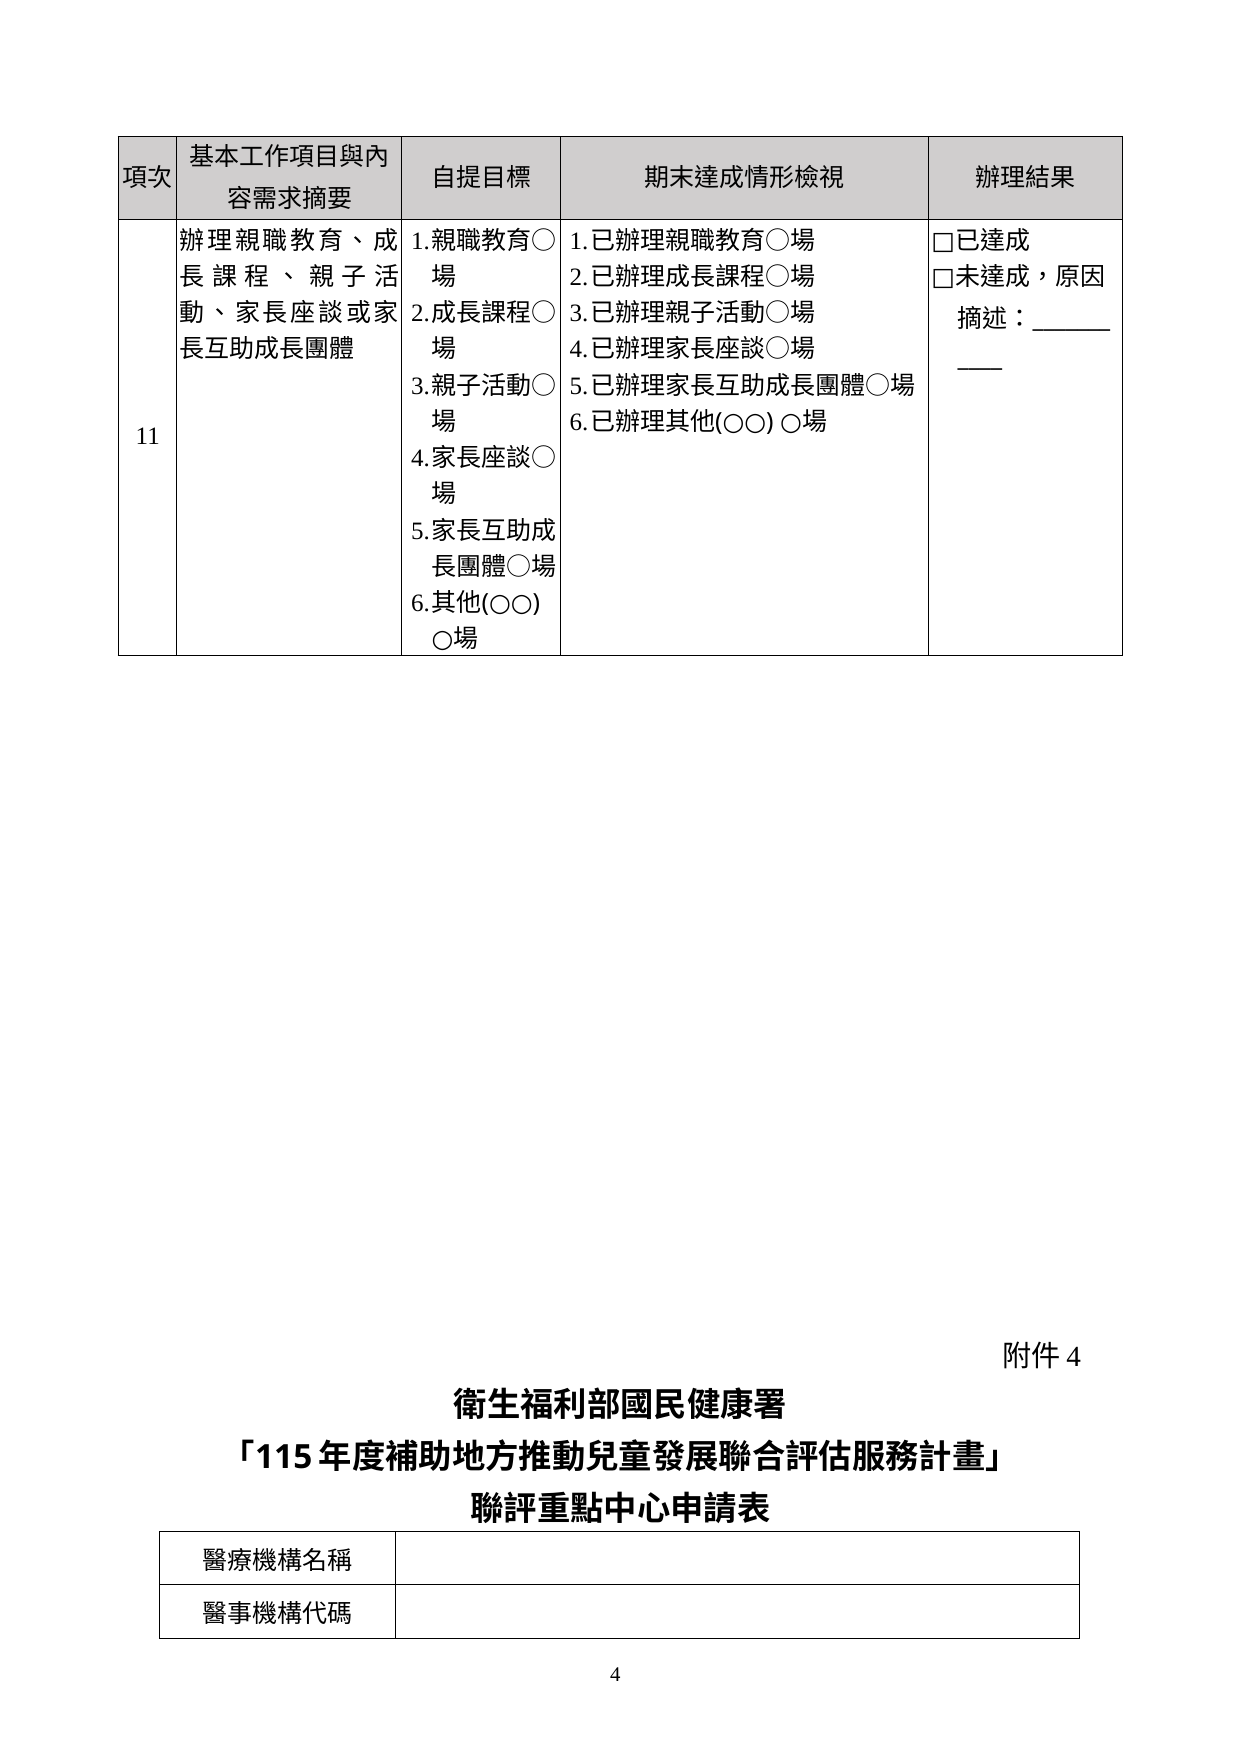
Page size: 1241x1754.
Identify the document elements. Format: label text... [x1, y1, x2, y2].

table_header 基本工作項目與內容需求摘要 [177, 137, 401, 219]
table_cell □已達成 □未達成，原因摘述：___________ [929, 220, 1122, 655]
table_cell 已辦理親職教育○場 已辦理成長課程○場 已辦理親子活動○場 已辦理家長座談○場 已辦理家長互助成長團體○場 已辦理其他(○○) ○場 [561, 220, 928, 655]
table_header [396, 1532, 1079, 1584]
table_cell 醫事機構代碼 [160, 1585, 395, 1637]
text 衛生福利部國民健康署 [159, 1375, 1081, 1427]
table_header 期末達成情形檢視 [561, 137, 928, 219]
table_header 辦理結果 [929, 137, 1122, 219]
table_cell [396, 1585, 1079, 1637]
table_header 醫療機構名稱 [160, 1532, 395, 1584]
table_cell 11 [119, 220, 176, 655]
text 附件4 [277, 1333, 1081, 1375]
table_header 自提目標 [402, 137, 560, 219]
table_cell 辦理親職教育、成長課程、親子活動、家長座談或家長互助成長團體 [177, 220, 401, 655]
text 「115年度補助地方推動兒童發展聯合評估服務計畫」 [159, 1427, 1081, 1479]
text 聯評重點中心申請表 [159, 1479, 1081, 1531]
table_header 項次 [119, 137, 176, 219]
table_cell 親職教育○場 成長課程○場 親子活動○場 家長座談○場 家長互助成長團體○場 其他(○○) ○場 [402, 220, 560, 655]
